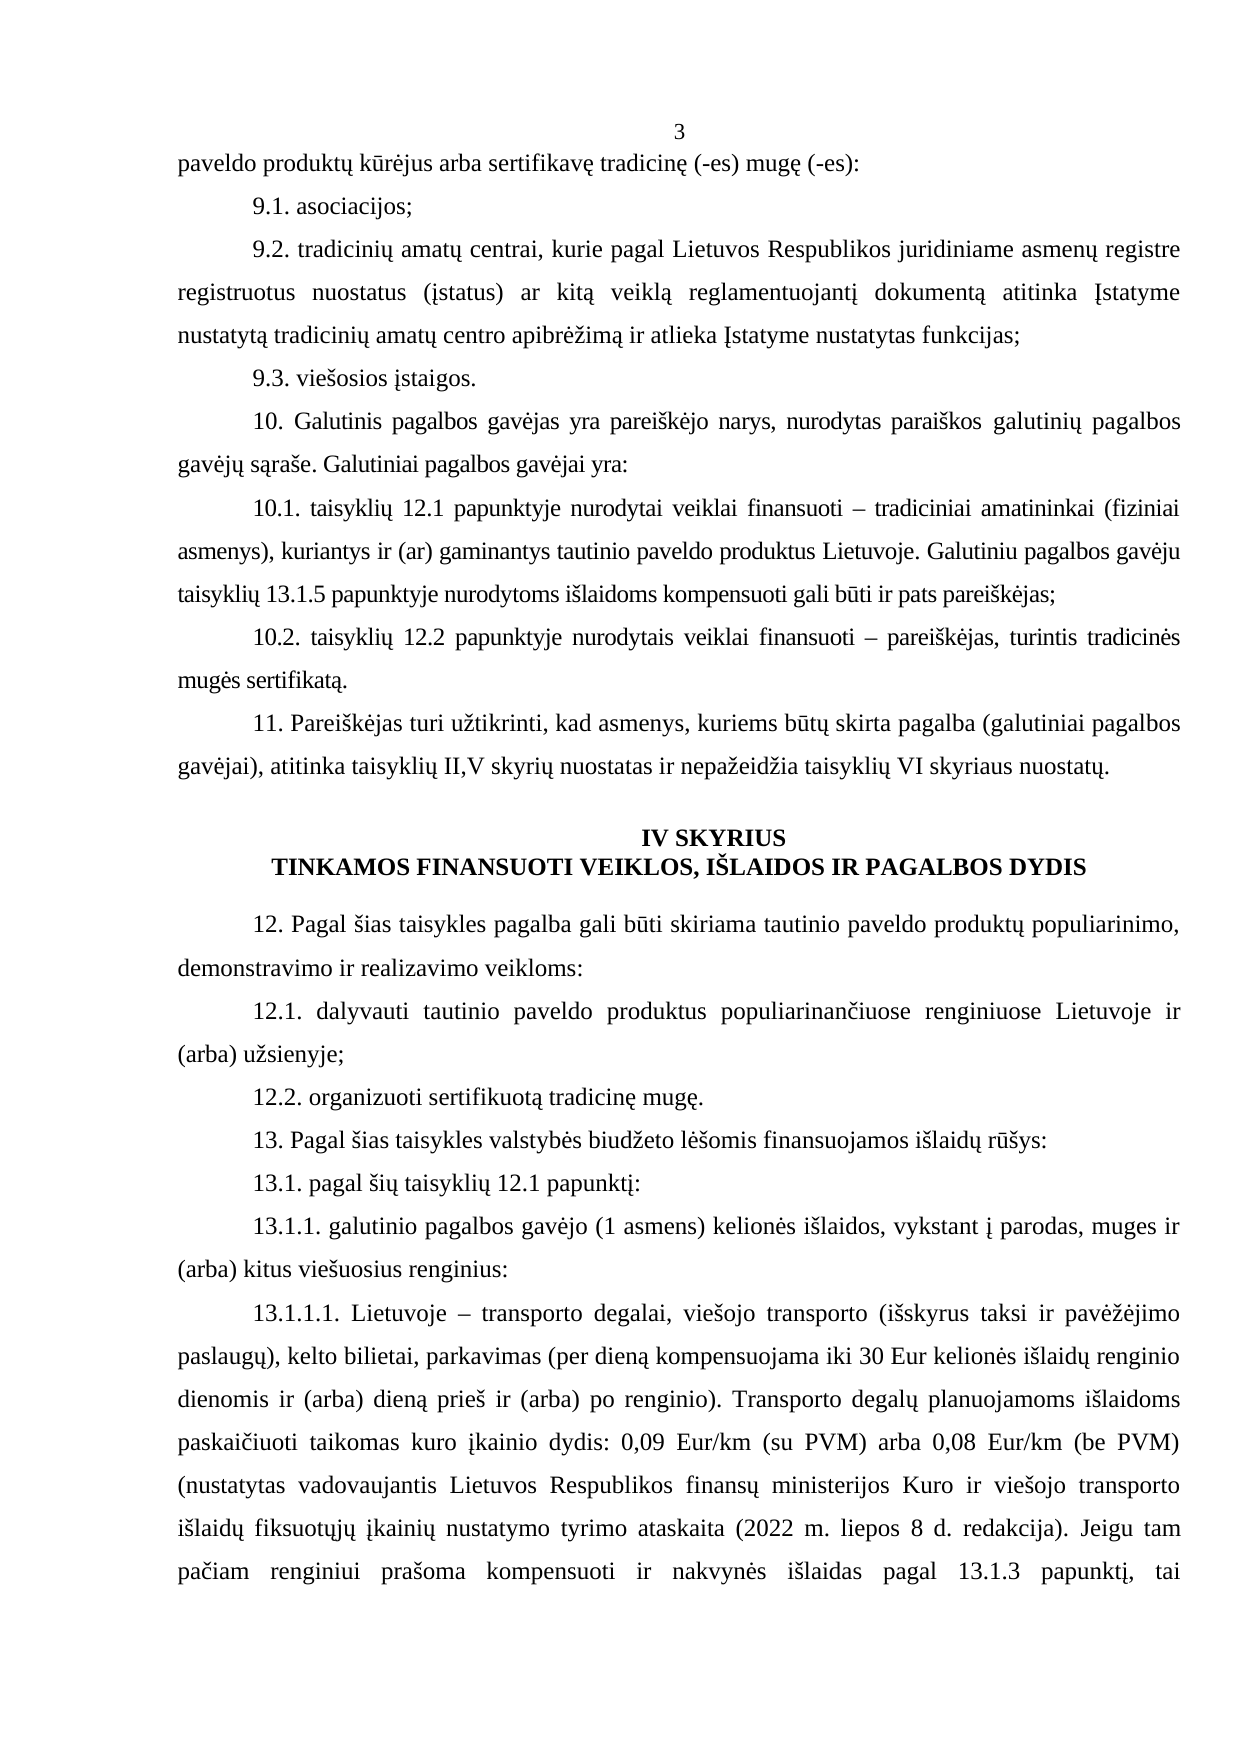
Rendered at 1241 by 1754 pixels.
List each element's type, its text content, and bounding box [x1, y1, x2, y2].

text 9.3. viešosios įstaigos. [177, 363, 1181, 392]
text 12. Pagal šias taisykles pagalba gali būti skiriama tautinio paveldo produktų populiarinimo, demonstravimo ir realizavimo veikloms: [177, 909, 1181, 981]
text TINKAMOS FINANSUOTI VEIKLOS, IŠLAIDOS IR PAGALBOS DYDIS [177, 852, 1181, 881]
text paveldo produktų kūrėjus arba sertifikavę tradicinę (-es) mugę (-es): [177, 148, 1181, 176]
text 9.1. asociacijos; [177, 191, 1181, 219]
text IV SKYRIUS [177, 823, 1181, 852]
text 13.1.1.1. Lietuvoje – transporto degalai, viešojo transporto (išskyrus taksi ir pavėžėjimo paslaugų), kelto bilietai, parkavimas (per dieną kompensuojama iki 30 Eur kelionės išlaidų renginio dienomis ir (arba) dieną prieš ir (arba) po renginio). Transporto degalų planuojamoms išlaidoms paskaičiuoti taikomas kuro įkainio dydis: 0,09 Eur/km (su PVM) arba 0,08 Eur/km (be PVM) (nustatytas vadovaujantis Lietuvos Respublikos finansų ministerijos Kuro ir viešojo transporto išlaidų fiksuotųjų įkainių nustatymo tyrimo ataskaita (2022 m. liepos 8 d. redakcija). Jeigu tam pačiam renginiui prašoma kompensuoti ir nakvynės išlaidas pagal 13.1.3 papunktį, tai [177, 1298, 1181, 1585]
text 12.2. organizuoti sertifikuotą tradicinę mugę. [177, 1082, 1181, 1111]
text 10.2. taisyklių 12.2 papunktyje nurodytais veiklai finansuoti – pareiškėjas, turintis tradicinės mugės sertifikatą. [177, 622, 1181, 694]
text 13.1. pagal šių taisyklių 12.1 papunktį: [177, 1168, 1181, 1197]
text 13. Pagal šias taisykles valstybės biudžeto lėšomis finansuojamos išlaidų rūšys: [177, 1125, 1181, 1154]
text 10. Galutinis pagalbos gavėjas yra pareiškėjo narys, nurodytas paraiškos galutinių pagalbos gavėjų sąraše. Galutiniai pagalbos gavėjai yra: [177, 406, 1181, 478]
text 13.1.1. galutinio pagalbos gavėjo (1 asmens) kelionės išlaidos, vykstant į parodas, muges ir (arba) kitus viešuosius renginius: [177, 1211, 1181, 1283]
text 12.1. dalyvauti tautinio paveldo produktus populiarinančiuose renginiuose Lietuvoje ir (arba) užsienyje; [177, 996, 1181, 1068]
text 10.1. taisyklių 12.1 papunktyje nurodytai veiklai finansuoti – tradiciniai amatininkai (fiziniai asmenys), kuriantys ir (ar) gaminantys tautinio paveldo produktus Lietuvoje. Galutiniu pagalbos gavėju taisyklių 13.1.5 papunktyje nurodytoms išlaidoms kompensuoti gali būti ir pats pareiškėjas; [177, 493, 1181, 608]
text 11. Pareiškėjas turi užtikrinti, kad asmenys, kuriems būtų skirta pagalba (galutiniai pagalbos gavėjai), atitinka taisyklių II,V skyrių nuostatas ir nepažeidžia taisyklių VI skyriaus nuostatų. [177, 708, 1181, 780]
text 9.2. tradicinių amatų centrai, kurie pagal Lietuvos Respublikos juridiniame asmenų registre registruotus nuostatus (įstatus) ar kitą veiklą reglamentuojantį dokumentą atitinka Įstatyme nustatytą tradicinių amatų centro apibrėžimą ir atlieka Įstatyme nustatytas funkcijas; [177, 234, 1181, 349]
